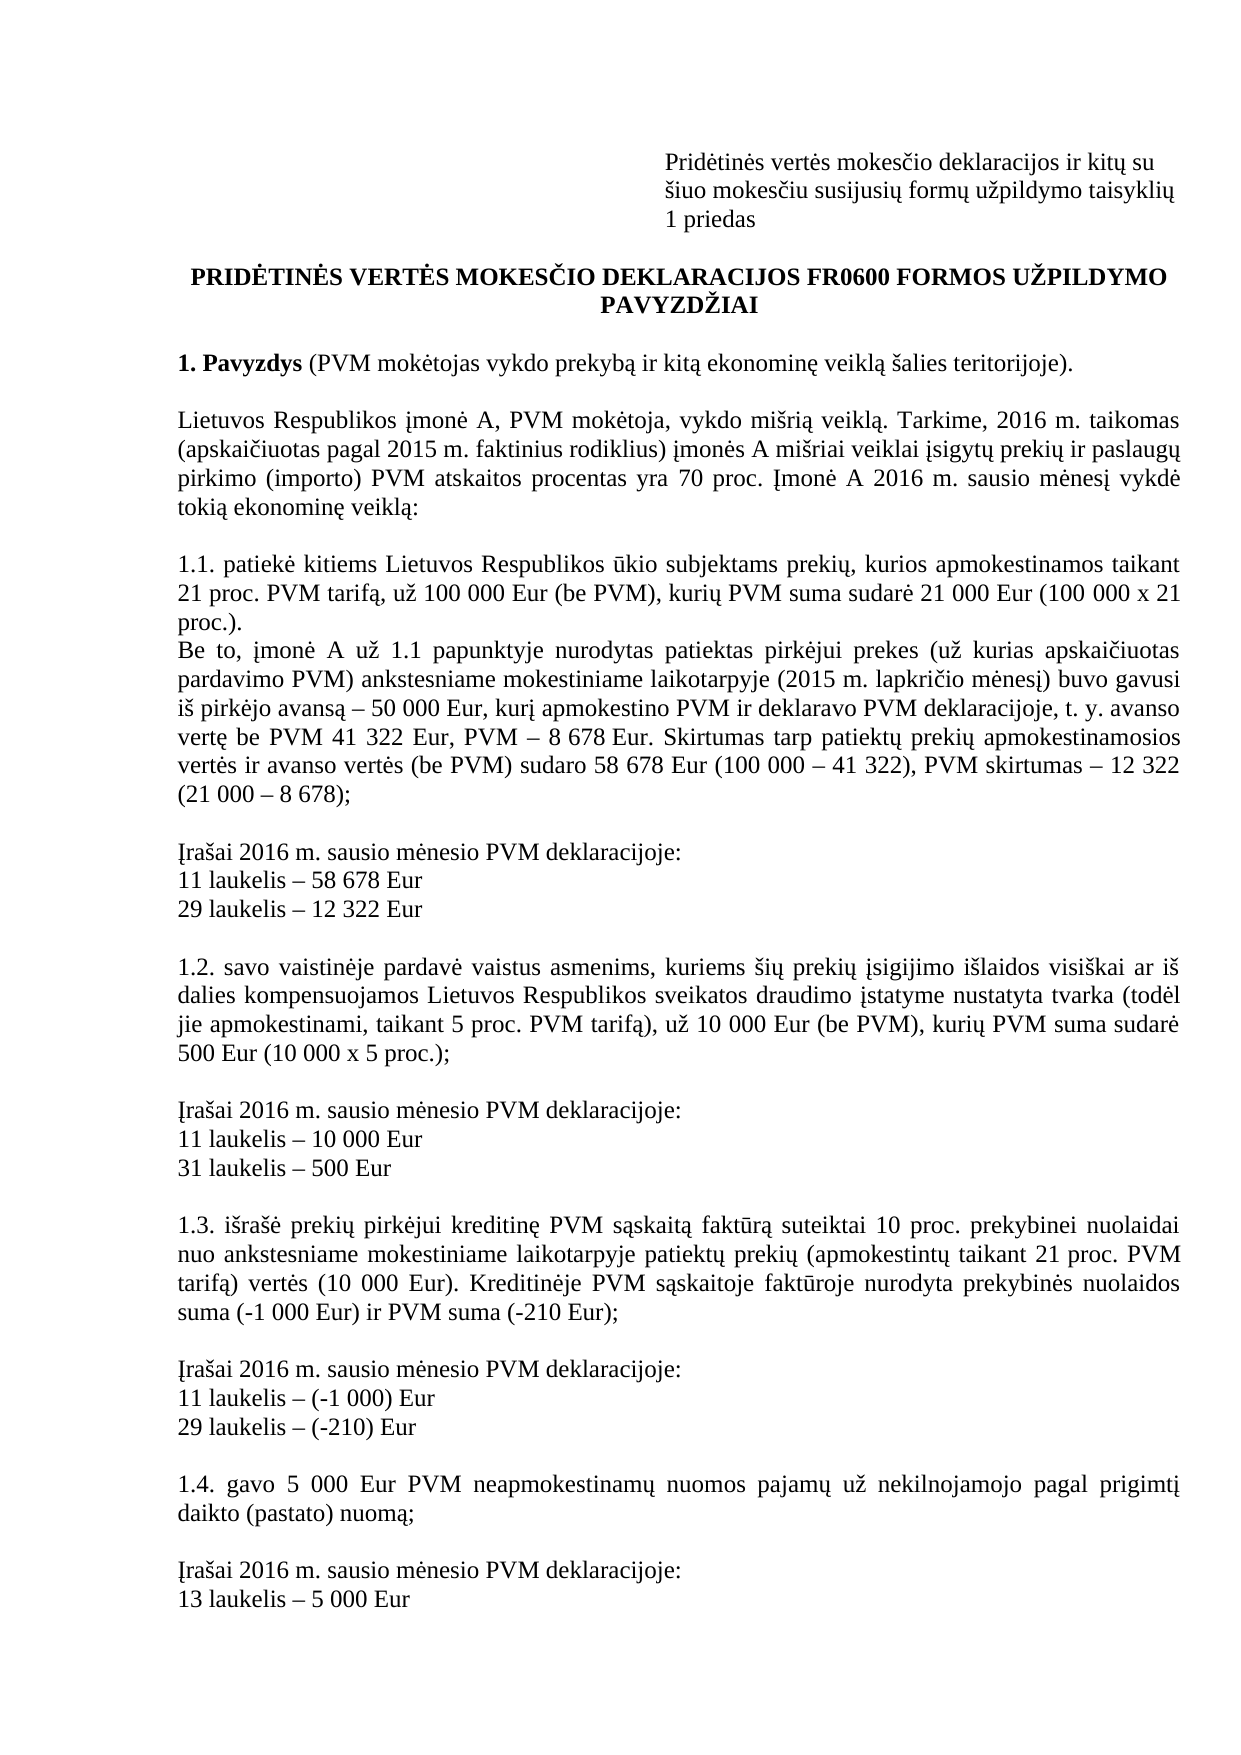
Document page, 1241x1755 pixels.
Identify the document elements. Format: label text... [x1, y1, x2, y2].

text Įrašai 2016 m. sausio mėnesio PVM deklaracijoje: [177, 837, 1181, 866]
text 11 laukelis – (-1 000) Eur [177, 1383, 1181, 1412]
text Lietuvos Respublikos įmonė A, PVM mokėtoja, vykdo mišrią veiklą. Tarkime, 2016 m. taikomas (apskaičiuotas pagal 2015 m. faktinius rodiklius) įmonės A mišriai veiklai įsigytų prekių ir paslaugų pirkimo (importo) PVM atskaitos procentas yra 70 proc. Įmonė A 2016 m. sausio mėnesį vykdė tokią ekonominę veiklą: [177, 406, 1181, 521]
text 1.3. išrašė prekių pirkėjui kreditinę PVM sąskaitą faktūrą suteiktai 10 proc. prekybinei nuolaidai nuo ankstesniame mokestiniame laikotarpyje patiektų prekių (apmokestintų taikant 21 proc. PVM tarifą) vertės (10 000 Eur). Kreditinėje PVM sąskaitoje faktūroje nurodyta prekybinės nuolaidos suma (-1 000 Eur) ir PVM suma (-210 Eur); [177, 1211, 1181, 1326]
text Įrašai 2016 m. sausio mėnesio PVM deklaracijoje: [177, 1096, 1181, 1124]
text PRIDĖTINĖS VERTĖS MOKESČIO DEKLARACIJOS FR0600 FORMOS UŽPILDYMO PAVYZDŽIAI [177, 262, 1181, 319]
text Be to, įmonė A už 1.1 papunktyje nurodytas patiektas pirkėjui prekes (už kurias apskaičiuotas pardavimo PVM) ankstesniame mokestiniame laikotarpyje (2015 m. lapkričio mėnesį) buvo gavusi iš pirkėjo avansą – 50 000 Eur, kurį apmokestino PVM ir deklaravo PVM deklaracijoje, t. y. avanso vertę be PVM 41 322 Eur, PVM – 8 678 Eur. Skirtumas tarp patiektų prekių apmokestinamosios vertės ir avanso vertės (be PVM) sudaro 58 678 Eur (100 000 – 41 322), PVM skirtumas – 12 322 (21 000 – 8 678); [177, 636, 1181, 808]
text 1.4. gavo 5 000 Eur PVM neapmokestinamų nuomos pajamų už nekilnojamojo pagal prigimtį daikto (pastato) nuomą; [177, 1469, 1181, 1527]
text 11 laukelis – 10 000 Eur [177, 1124, 1181, 1153]
text 31 laukelis – 500 Eur [177, 1153, 1181, 1182]
text 1 priedas [664, 204, 1181, 233]
text 1.1. patiekė kitiems Lietuvos Respublikos ūkio subjektams prekių, kurios apmokestinamos taikant 21 proc. PVM tarifą, už 100 000 Eur (be PVM), kurių PVM suma sudarė 21 000 Eur (100 000 x 21 proc.). [177, 549, 1181, 636]
text 29 laukelis – (-210) Eur [177, 1412, 1181, 1441]
text 1. Pavyzdys (PVM mokėtojas vykdo prekybą ir kitą ekonominę veiklą šalies teritorijoje). [177, 348, 1181, 377]
text 29 laukelis – 12 322 Eur [177, 894, 1181, 923]
text Įrašai 2016 m. sausio mėnesio PVM deklaracijoje: [177, 1556, 1181, 1584]
text Įrašai 2016 m. sausio mėnesio PVM deklaracijoje: [177, 1354, 1181, 1383]
text 1.2. savo vaistinėje pardavė vaistus asmenims, kuriems šių prekių įsigijimo išlaidos visiškai ar iš dalies kompensuojamos Lietuvos Respublikos sveikatos draudimo įstatyme nustatyta tvarka (todėl jie apmokestinami, taikant 5 proc. PVM tarifą), už 10 000 Eur (be PVM), kurių PVM suma sudarė 500 Eur (10 000 x 5 proc.); [177, 952, 1181, 1067]
text 13 laukelis – 5 000 Eur [177, 1584, 1181, 1613]
text Pridėtinės vertės mokesčio deklaracijos ir kitų su šiuo mokesčiu susijusių formų užpildymo taisyklių [664, 147, 1181, 204]
text 11 laukelis – 58 678 Eur [177, 866, 1181, 894]
